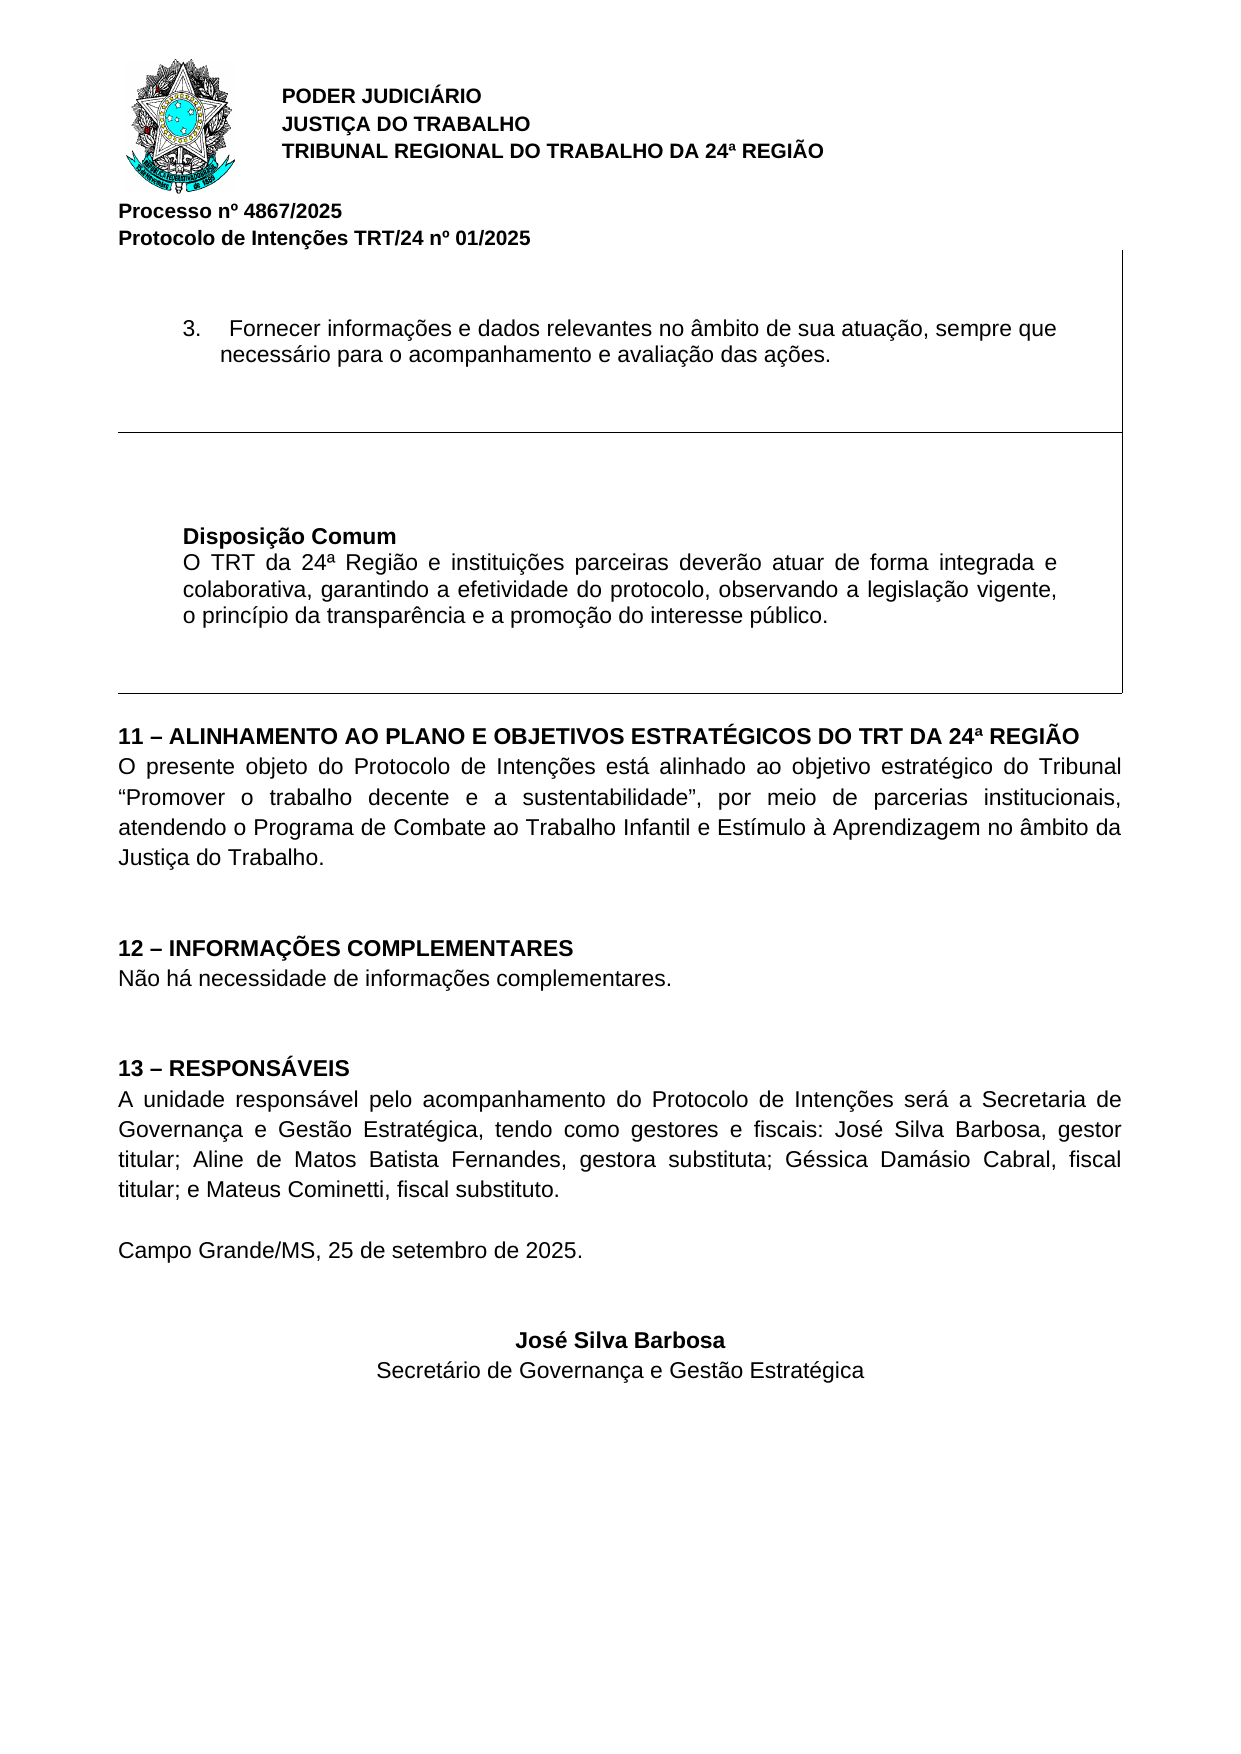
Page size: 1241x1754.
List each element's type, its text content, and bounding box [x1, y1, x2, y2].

text 11 – ALINHAMENTO AO PLANO E OBJETIVOS ESTRATÉGICOS DO TRT DA 24ª REGIÃO [118, 723, 1122, 749]
text Não há necessidade de informações complementares. [118, 965, 1122, 991]
text 12 – INFORMAÇÕES COMPLEMENTARES [118, 934, 1122, 961]
text Campo Grande/MS, 25 de setembro de 2025. [118, 1237, 1122, 1263]
list Fornecer informações e dados relevantes no âmbito de sua atuação, sempre que necessário para o acompanhamento e avaliação das ações. [118, 250, 1122, 432]
text Secretário de Governança e Gestão Estratégica [118, 1357, 1122, 1384]
text O TRT da 24ª Região e instituições parceiras deverão atuar de forma integrada e colaborativa, garantindo a efetividade do protocolo, observando a legislação vigente, o princípio da transparência e a promoção do interesse público. [118, 549, 1122, 693]
text Disposição Comum [118, 523, 1122, 549]
text O presente objeto do Protocolo de Intenções está alinhado ao objetivo estratégico do Tribunal “Promover o trabalho decente e a sustentabilidade”, por meio de parcerias institucionais, atendendo o Programa de Combate ao Trabalho Infantil e Estímulo à Aprendizagem no âmbito da Justiça do Trabalho. [118, 753, 1122, 870]
text A unidade responsável pelo acompanhamento do Protocolo de Intenções será a Secretaria de Governança e Gestão Estratégica, tendo como gestores e fiscais: José Silva Barbosa, gestor titular; Aline de Matos Batista Fernandes, gestora substituta; Géssica Damásio Cabral, fiscal titular; e Mateus Cominetti, fiscal substituto. [118, 1086, 1122, 1202]
text José Silva Barbosa [118, 1327, 1122, 1353]
text 13 – RESPONSÁVEIS [118, 1055, 1122, 1082]
